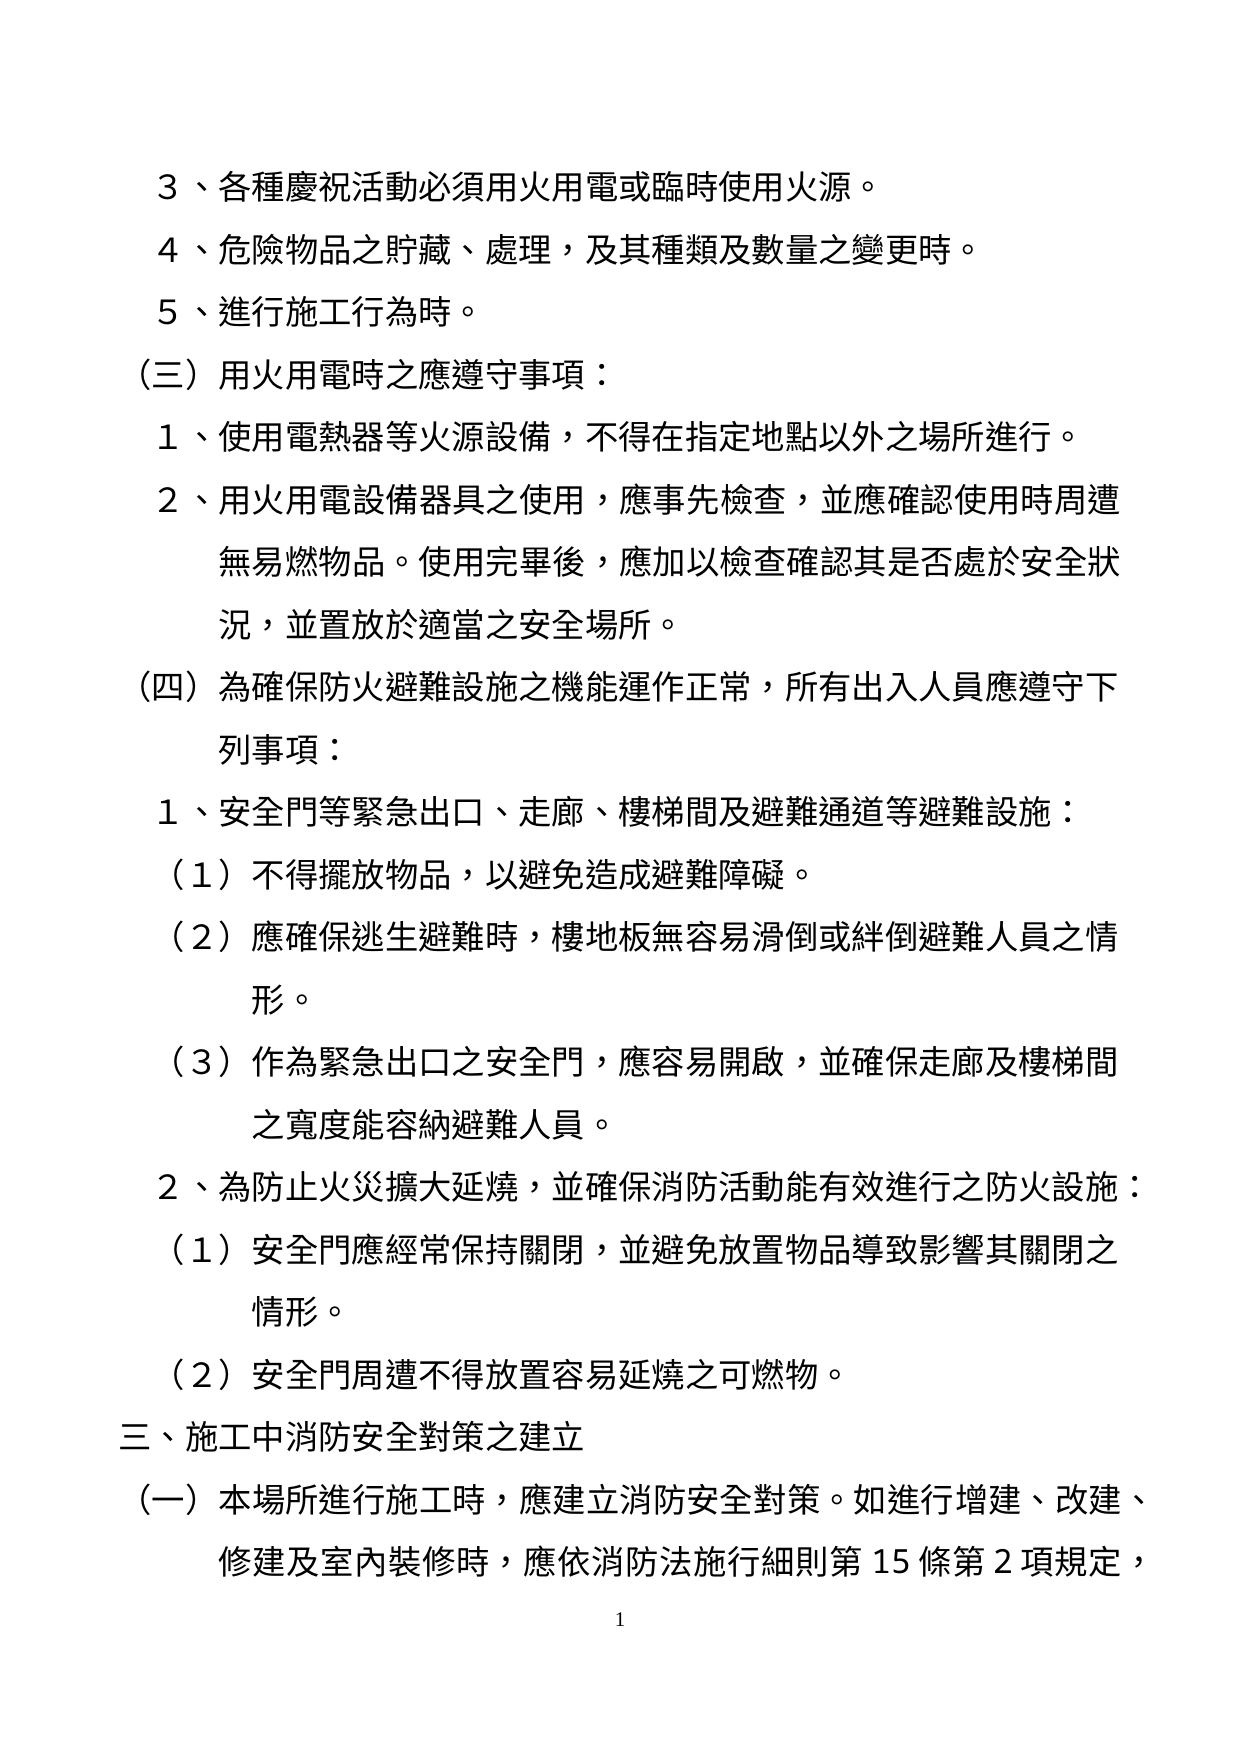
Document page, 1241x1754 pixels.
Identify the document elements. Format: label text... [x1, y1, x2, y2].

text （２）安全門周遭不得放置容易延燒之可燃物。 [151, 1331, 1122, 1393]
text １、安全門等緊急出口、走廊、樓梯間及避難通道等避難設施： [151, 768, 1122, 831]
text １、使用電熱器等火源設備，不得在指定地點以外之場所進行。 [151, 393, 1122, 456]
text ３、各種慶祝活動必須用火用電或臨時使用火源。 [118, 143, 1122, 206]
text （一）本場所進行施工時，應建立消防安全對策。如進行增建、改建、修建及室內裝修時，應依消防法施行細則第15條第2項規定，參照「製定現有建築物（場所）施工中消防防護計畫指導須知」製定本場所「施工中消防防護計畫」，連同「現有建築物（場所）施工中消防防護計畫提報表」、「現有建築物（場所）施工中消防防護計畫自行檢查表」，於實際開工日3天前，提報轄區消防機關備查，以監督施工單位用火、用電安全。 [118, 1456, 1122, 1581]
text （３）作為緊急出口之安全門，應容易開啟，並確保走廊及樓梯間之寬度能容納避難人員。 [151, 1018, 1122, 1143]
text （１）安全門應經常保持關閉，並避免放置物品導致影響其關閉之情形。 [151, 1206, 1122, 1331]
text （三）用火用電時之應遵守事項： [118, 331, 1122, 393]
text ５、進行施工行為時。 [118, 268, 1122, 331]
text ２、為防止火災擴大延燒，並確保消防活動能有效進行之防火設施： [151, 1143, 1122, 1206]
text （１）不得擺放物品，以避免造成避難障礙。 [151, 831, 1122, 893]
text 三、施工中消防安全對策之建立 [118, 1393, 1122, 1456]
text （四）為確保防火避難設施之機能運作正常，所有出入人員應遵守下列事項： [118, 643, 1122, 768]
text ２、用火用電設備器具之使用，應事先檢查，並應確認使用時周遭無易燃物品。使用完畢後，應加以檢查確認其是否處於安全狀況，並置放於適當之安全場所。 [151, 456, 1122, 643]
text ４、危險物品之貯藏、處理，及其種類及數量之變更時。 [118, 206, 1122, 268]
text （２）應確保逃生避難時，樓地板無容易滑倒或絆倒避難人員之情形。 [151, 893, 1122, 1018]
